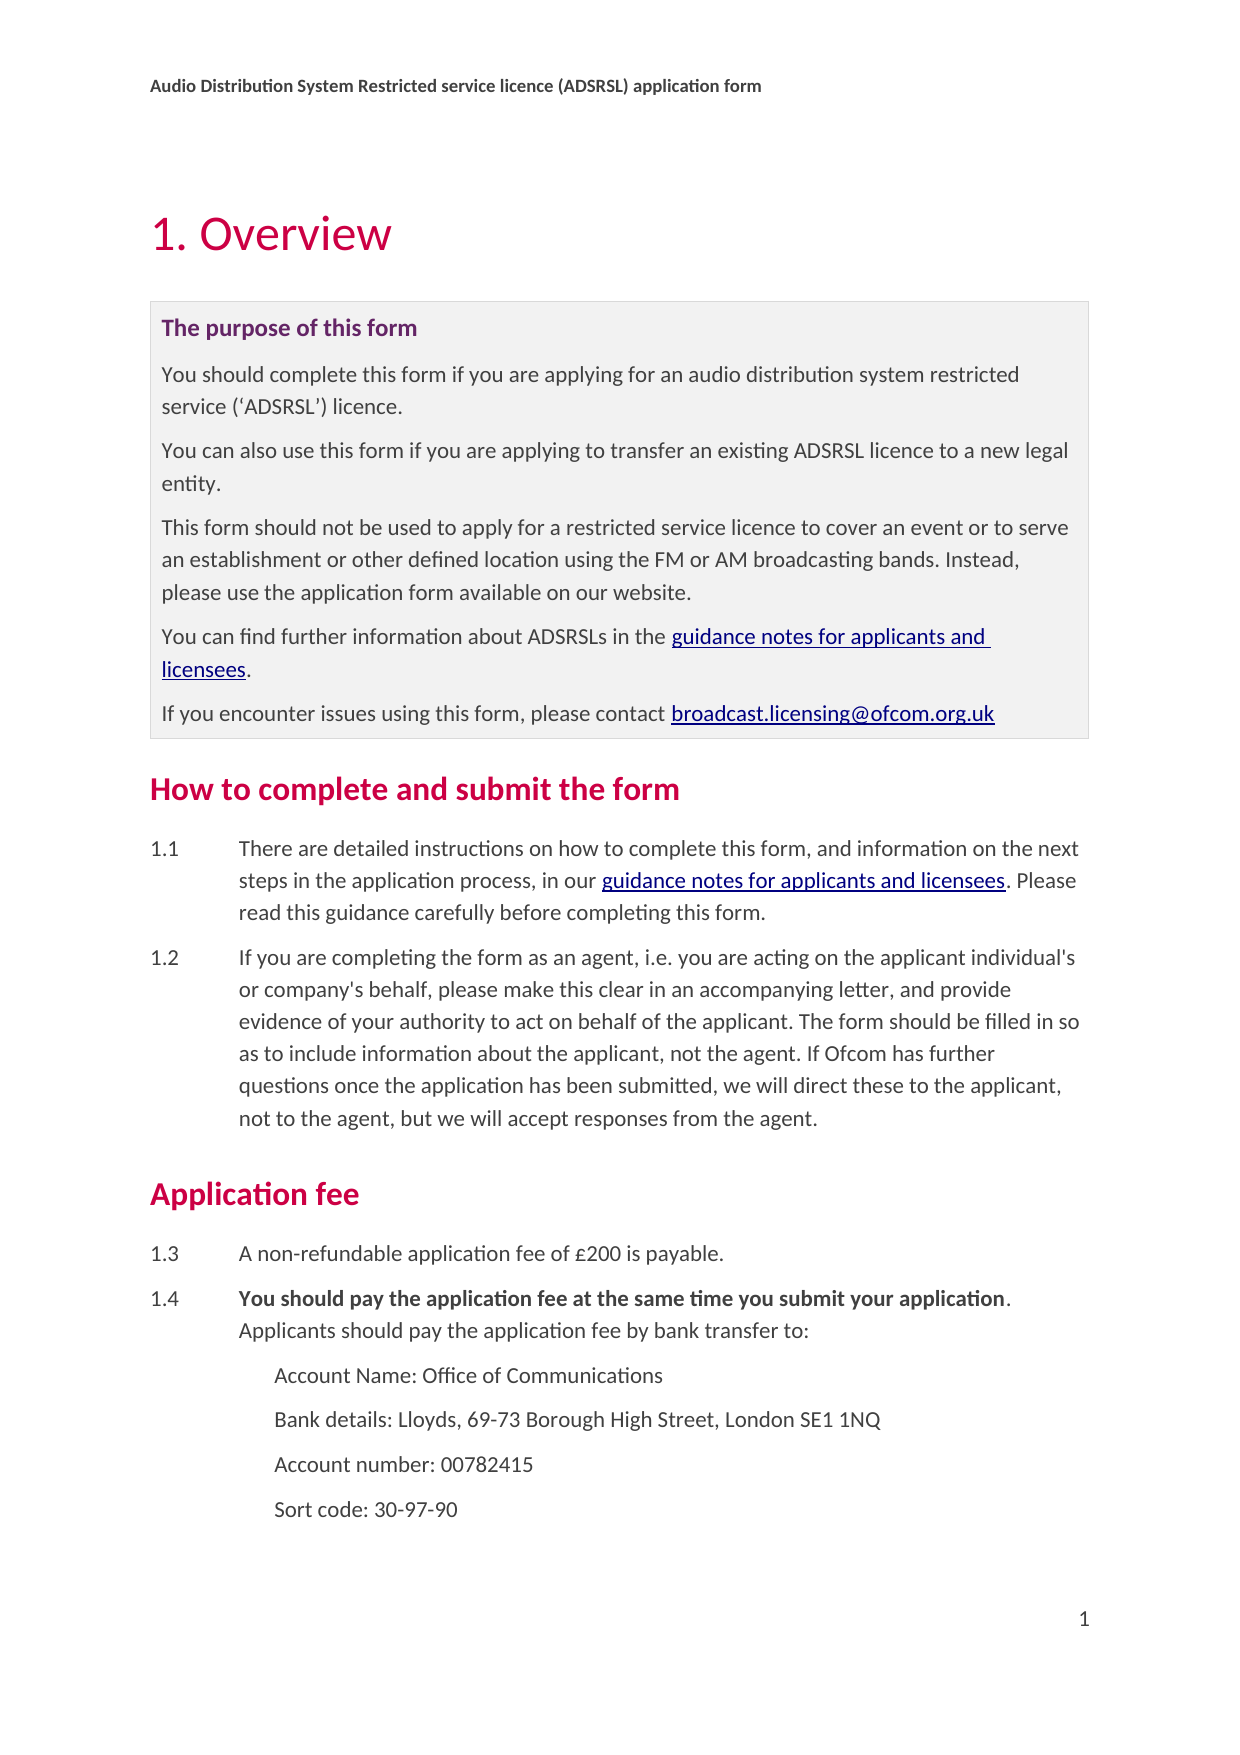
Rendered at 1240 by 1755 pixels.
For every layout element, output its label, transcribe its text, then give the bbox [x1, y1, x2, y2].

subtitle The purpose of this form [151, 302, 1088, 343]
subtitle Application fee [150, 1173, 1089, 1214]
subtitle How to complete and submit the form [150, 768, 1089, 809]
text You can also use this form if you are applying to transfer an existing ADSRSL licence to a new legal entity. [151, 425, 1088, 497]
text Sort code: 30-97-90 [274, 1495, 1089, 1523]
text This form should not be used to apply for a restricted service licence to cover an event or to serve an establishment or other defined location using the FM or AM broadcasting bands. Instead, please use the application form available on our website. [151, 502, 1088, 606]
text If you encounter issues using this form, please contact broadcast.licensing@ofcom.org.uk [151, 688, 1088, 738]
list You should pay the application fee at the same time you submit your application. Applicants should pay the application fee by bank transfer to: [150, 1284, 1089, 1344]
text You can find further information about ADSRSLs in the guidance notes for applicants and licensees. [151, 611, 1088, 683]
text Bank details: Lloyds, 69-73 Borough High Street, London SE1 1NQ [274, 1405, 1089, 1433]
list A non-refundable application fee of £200 is payable. [150, 1239, 1089, 1267]
text You should complete this form if you are applying for an audio distribution system restricted service (‘ADSRSL’) licence. [151, 348, 1088, 420]
list There are detailed instructions on how to complete this form, and information on the next steps in the application process, in our guidance notes for applicants and licensees. Please read this guidance carefully before completing this form. [150, 834, 1089, 926]
title Overview [150, 202, 1089, 263]
list If you are completing the form as an agent, i.e. you are acting on the applicant individual's or company's behalf, please make this clear in an accompanying letter, and provide evidence of your authority to act on behalf of the applicant. The form should be filled in so as to include information about the applicant, not the agent. If Ofcom has further questions once the application has been submitted, we will direct these to the applicant, not to the agent, but we will accept responses from the agent. [150, 943, 1089, 1132]
text Account number: 00782415 [274, 1450, 1089, 1478]
text Account Name: Office of Communications [274, 1361, 1089, 1389]
